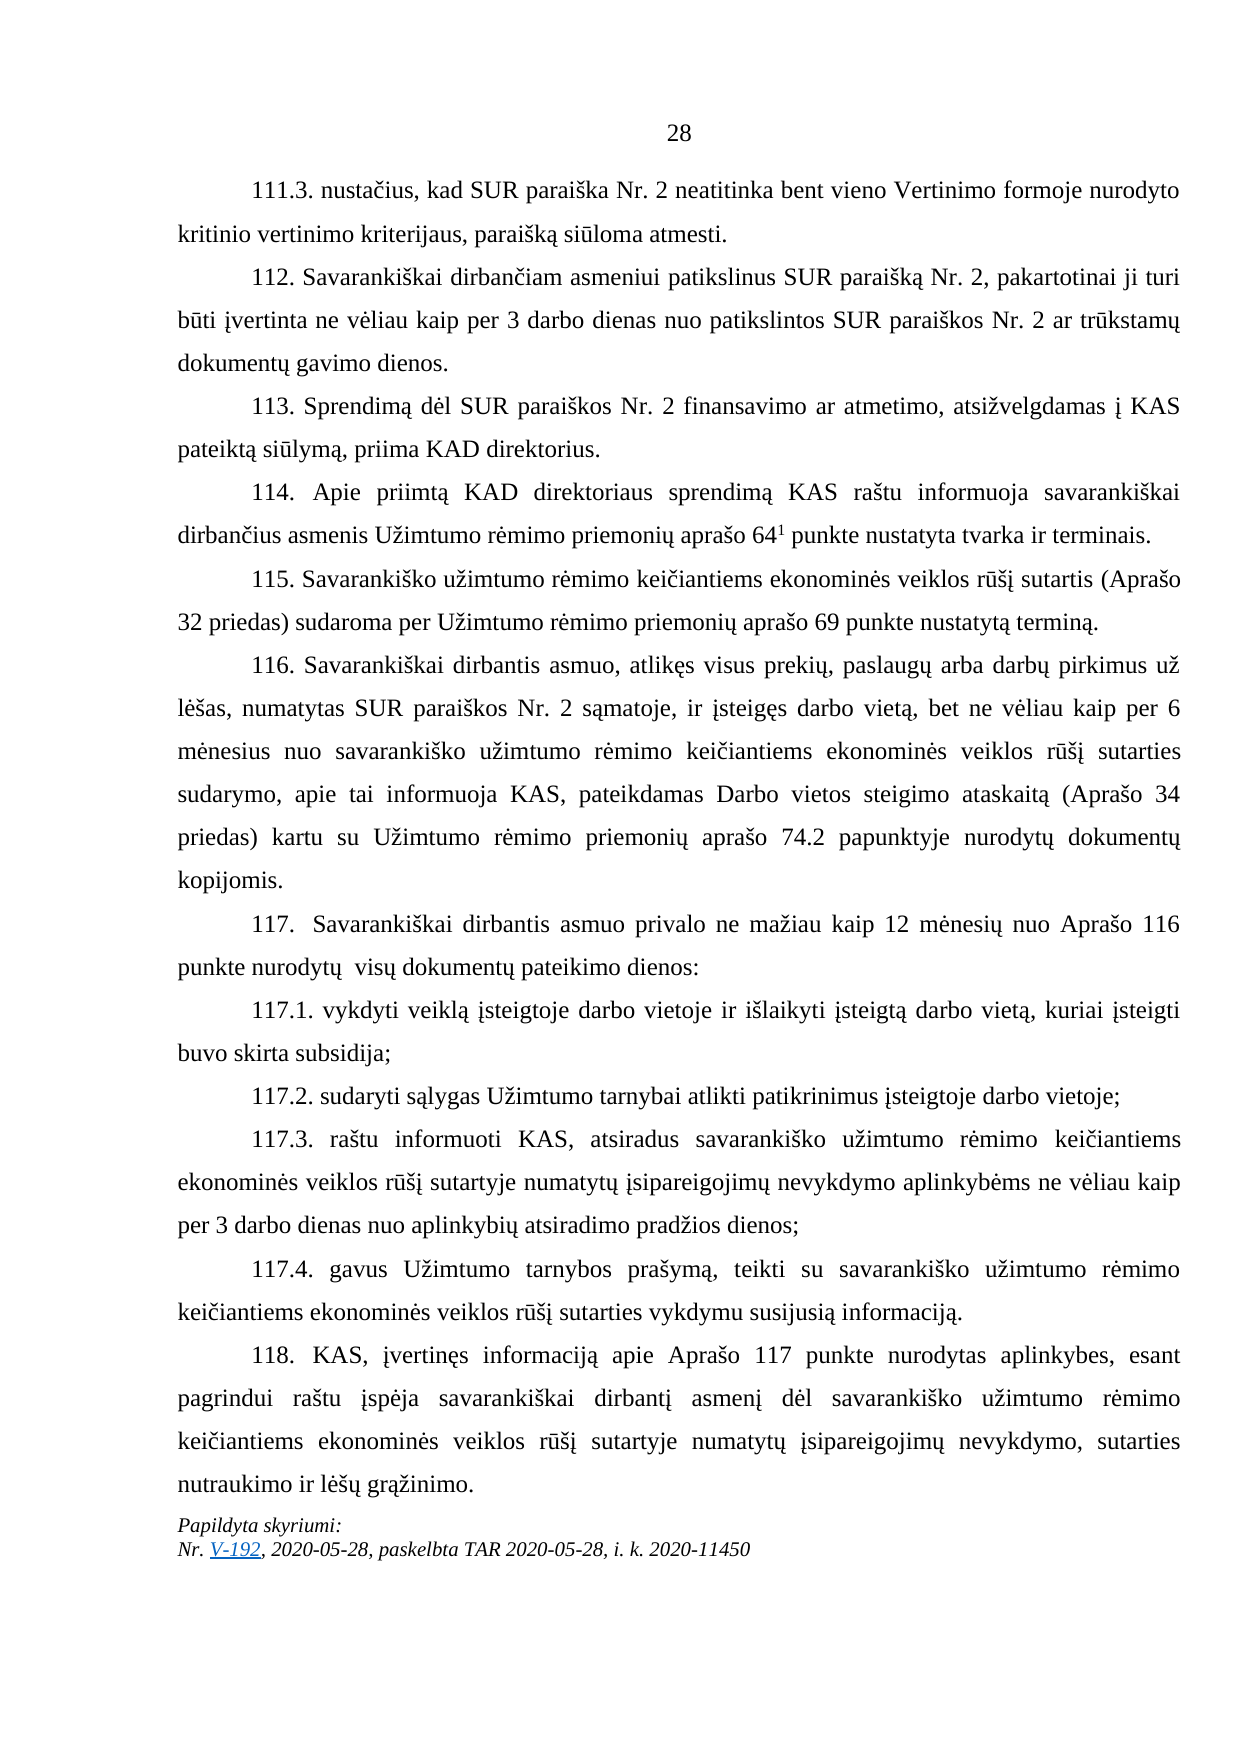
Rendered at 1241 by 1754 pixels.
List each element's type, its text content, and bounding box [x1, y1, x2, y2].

text 118. KAS, įvertinęs informaciją apie Aprašo 117 punkte nurodytas aplinkybes, esant pagrindui raštu įspėja savarankiškai dirbantį asmenį dėl savarankiško užimtumo rėmimo keičiantiems ekonominės veiklos rūšį sutartyje numatytų įsipareigojimų nevykdymo, sutarties nutraukimo ir lėšų grąžinimo. [177, 1340, 1181, 1498]
text 113. Sprendimą dėl SUR paraiškos Nr. 2 finansavimo ar atmetimo, atsižvelgdamas į KAS pateiktą siūlymą, priima KAD direktorius. [177, 391, 1181, 463]
text Nr. V-192, 2020-05-28, paskelbta TAR 2020-05-28, i. k. 2020-11450 [177, 1537, 1181, 1561]
text 116. Savarankiškai dirbantis asmuo, atlikęs visus prekių, paslaugų arba darbų pirkimus už lėšas, numatytas SUR paraiškos Nr. 2 sąmatoje, ir įsteigęs darbo vietą, bet ne vėliau kaip per 6 mėnesius nuo savarankiško užimtumo rėmimo keičiantiems ekonominės veiklos rūšį sutarties sudarymo, apie tai informuoja KAS, pateikdamas Darbo vietos steigimo ataskaitą (Aprašo 34 priedas) kartu su Užimtumo rėmimo priemonių aprašo 74.2 papunktyje nurodytų dokumentų kopijomis. [177, 650, 1181, 894]
text 117.2. sudaryti sąlygas Užimtumo tarnybai atlikti patikrinimus įsteigtoje darbo vietoje; [177, 1081, 1181, 1110]
text 114. Apie priimtą KAD direktoriaus sprendimą KAS raštu informuoja savarankiškai dirbančius asmenis Užimtumo rėmimo priemonių aprašo 641 punkte nustatyta tvarka ir terminais. [177, 477, 1181, 549]
text Papildyta skyriumi: [177, 1512, 1181, 1537]
text 115. Savarankiško užimtumo rėmimo keičiantiems ekonominės veiklos rūšį sutartis (Aprašo 32 priedas) sudaroma per Užimtumo rėmimo priemonių aprašo 69 punkte nustatytą terminą. [177, 564, 1181, 636]
text 117.1. vykdyti veiklą įsteigtoje darbo vietoje ir išlaikyti įsteigtą darbo vietą, kuriai įsteigti buvo skirta subsidija; [177, 995, 1181, 1067]
text 111.3. nustačius, kad SUR paraiška Nr. 2 neatitinka bent vieno Vertinimo formoje nurodyto kritinio vertinimo kriterijaus, paraišką siūloma atmesti. [177, 176, 1181, 247]
text 112. Savarankiškai dirbančiam asmeniui patikslinus SUR paraišką Nr. 2, pakartotinai ji turi būti įvertinta ne vėliau kaip per 3 darbo dienas nuo patikslintos SUR paraiškos Nr. 2 ar trūkstamų dokumentų gavimo dienos. [177, 262, 1181, 377]
text 117. Savarankiškai dirbantis asmuo privalo ne mažiau kaip 12 mėnesių nuo Aprašo 116 punkte nurodytų visų dokumentų pateikimo dienos: [177, 909, 1181, 981]
text 117.3. raštu informuoti KAS, atsiradus savarankiško užimtumo rėmimo keičiantiems ekonominės veiklos rūšį sutartyje numatytų įsipareigojimų nevykdymo aplinkybėms ne vėliau kaip per 3 darbo dienas nuo aplinkybių atsiradimo pradžios dienos; [177, 1124, 1181, 1239]
text 117.4. gavus Užimtumo tarnybos prašymą, teikti su savarankiško užimtumo rėmimo keičiantiems ekonominės veiklos rūšį sutarties vykdymu susijusią informaciją. [177, 1254, 1181, 1326]
